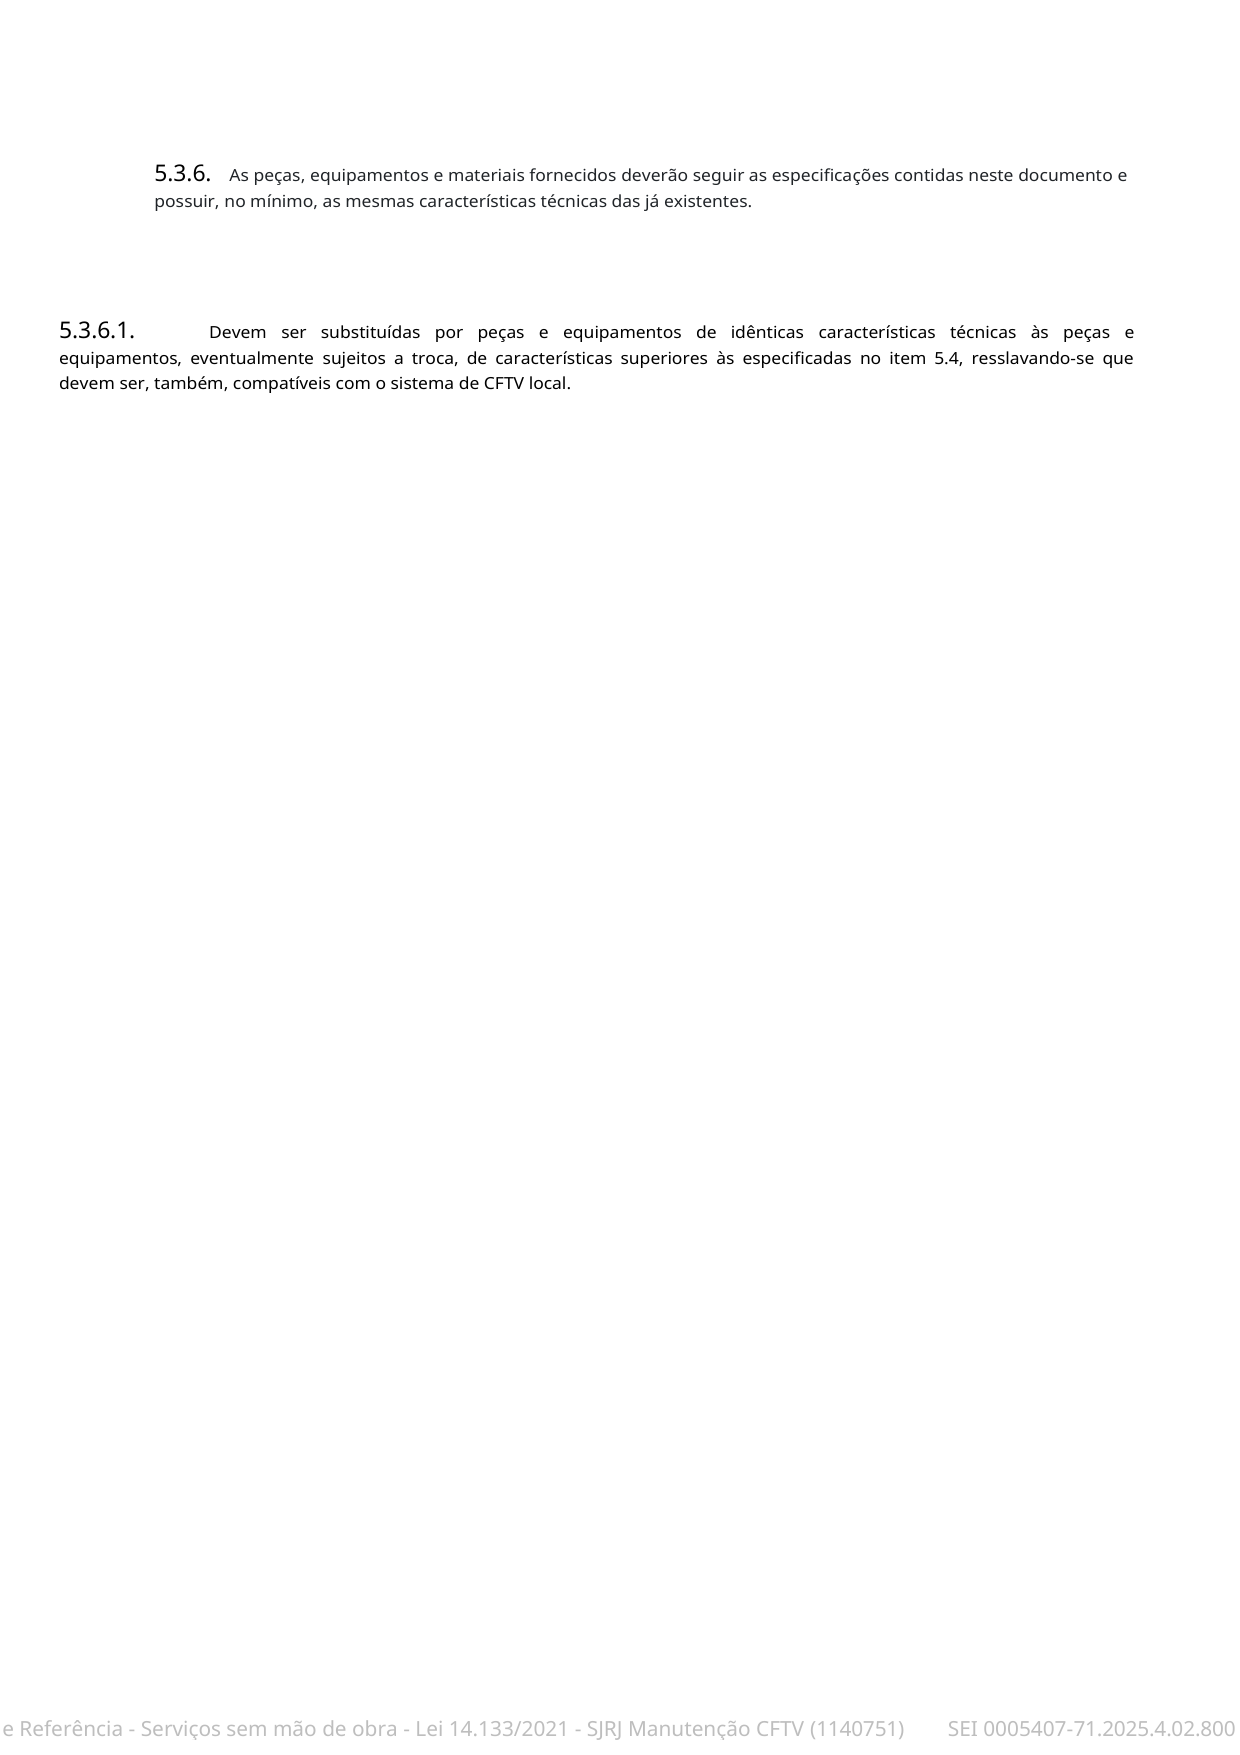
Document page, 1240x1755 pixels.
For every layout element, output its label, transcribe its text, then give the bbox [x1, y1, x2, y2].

list Devem ser substituídas por peças e equipamentos de idênticas características técnicas às peças e equipamentos, eventualmente sujeitos a troca, de características superiores às especificadas no item 5.4, resslavando-se que devem ser, também, compatíveis com o sistema de CFTV local. [59, 314, 1134, 394]
list As peças, equipamentos e materiais fornecidos deverão seguir as especificações contidas neste documento e possuir, no mínimo, as mesmas características técnicas das já existentes. [154, 157, 1133, 212]
